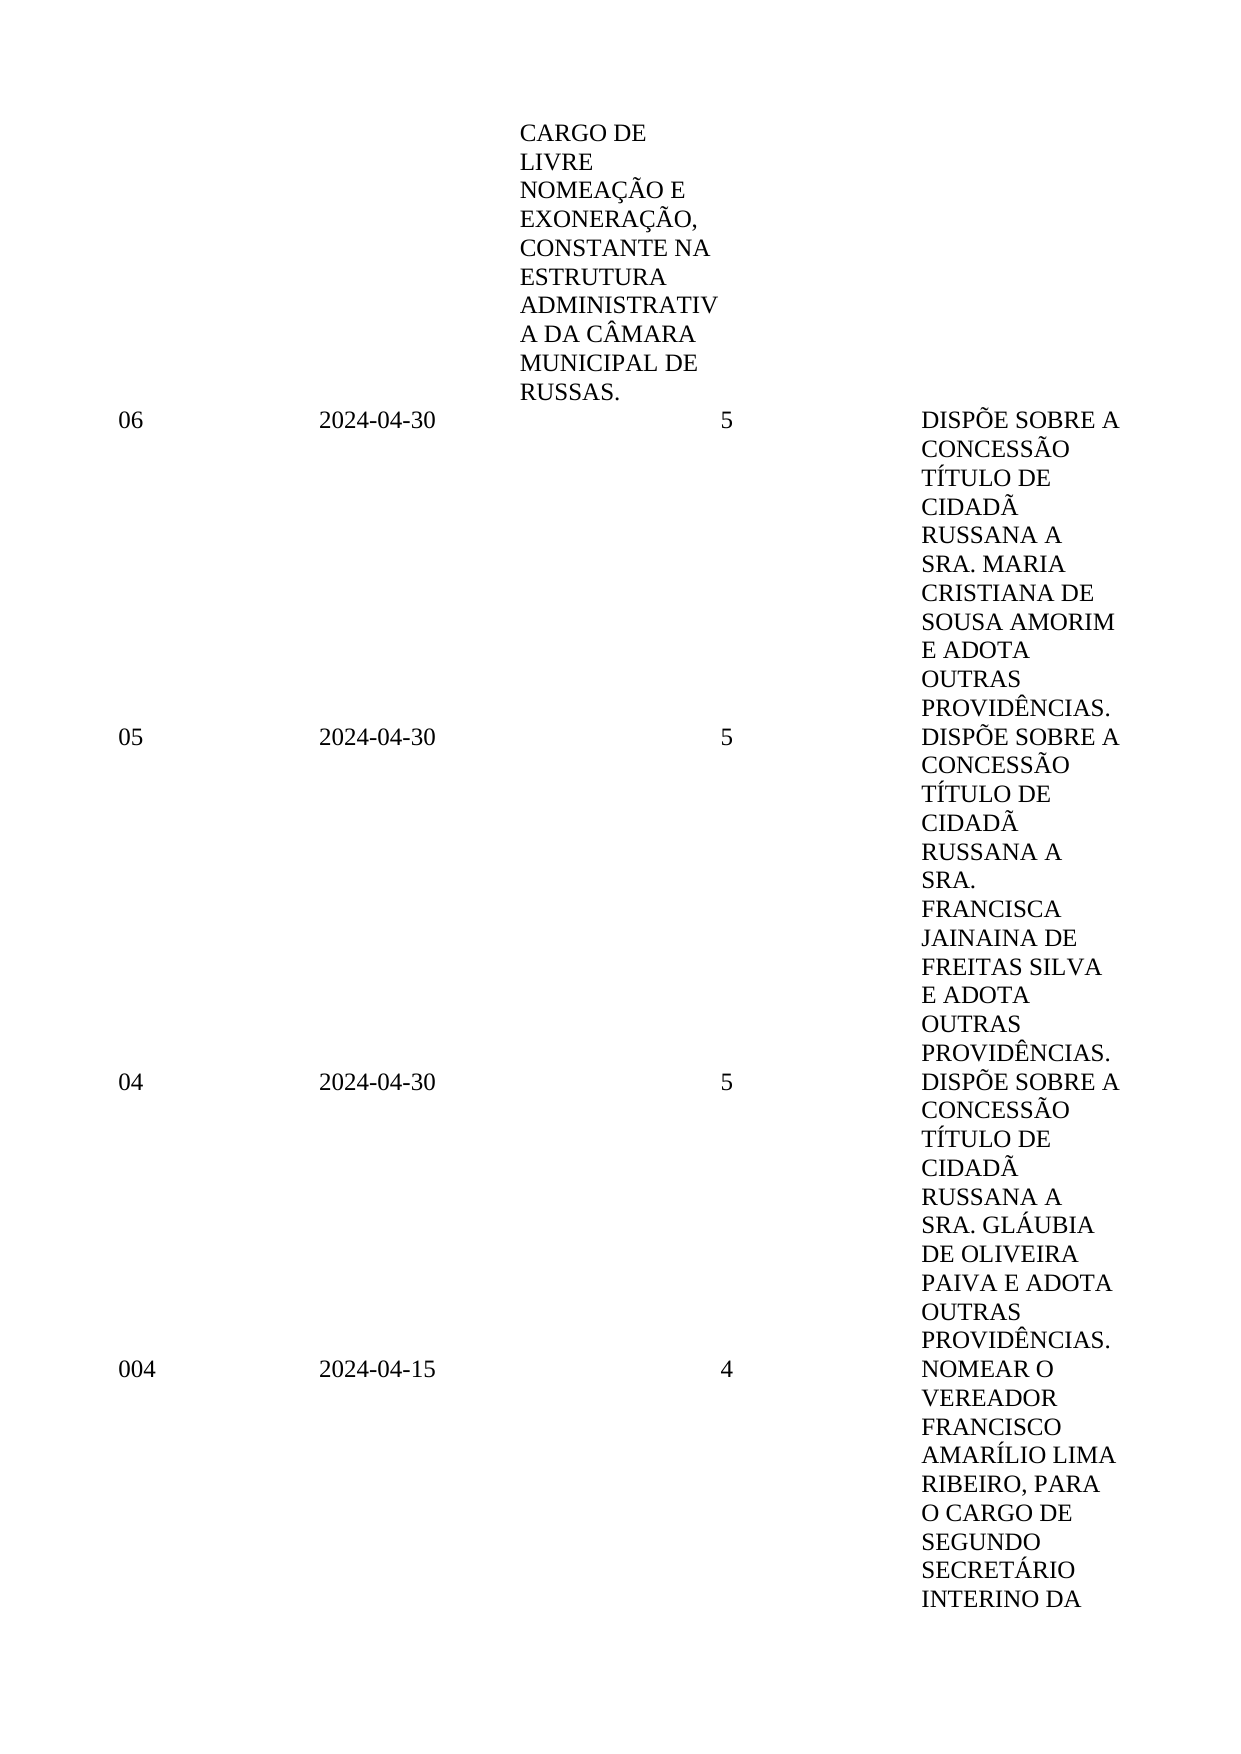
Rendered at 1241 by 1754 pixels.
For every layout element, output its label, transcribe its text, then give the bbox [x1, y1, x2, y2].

table_cell DISPÕE SOBRE A CONCESSÃO TÍTULO DE CIDADÃ RUSSANA A SRA. MARIA CRISTIANA DE SOUSA AMORIM E ADOTA OUTRAS PROVIDÊNCIAS. [921, 406, 1122, 722]
table_cell [319, 118, 519, 406]
table_cell 06 [118, 406, 319, 722]
table_cell 2024-04-30 [319, 406, 519, 722]
table_cell DISPÕE SOBRE A CONCESSÃO TÍTULO DE CIDADÃ RUSSANA A SRA. GLÁUBIA DE OLIVEIRA PAIVA E ADOTA OUTRAS PROVIDÊNCIAS. [921, 1067, 1122, 1354]
table_cell NOMEAR O VEREADOR FRANCISCO AMARÍLIO LIMA RIBEIRO, PARA O CARGO DE SEGUNDO SECRETÁRIO INTERINO DA [921, 1354, 1122, 1613]
table_cell CARGO DE LIVRE NOMEAÇÃO E EXONERAÇÃO, CONSTANTE NA ESTRUTURA ADMINISTRATIVA DA CÂMARA MUNICIPAL DE RUSSAS. [520, 118, 720, 406]
table_cell [520, 1067, 720, 1354]
table_cell 05 [118, 722, 319, 1067]
table_cell 5 [720, 1067, 921, 1354]
table_cell [520, 406, 720, 722]
table_cell [520, 722, 720, 1067]
table_cell [520, 1354, 720, 1613]
table_cell [720, 118, 921, 406]
table_cell 004 [118, 1354, 319, 1613]
table_cell DISPÕE SOBRE A CONCESSÃO TÍTULO DE CIDADÃ RUSSANA A SRA. FRANCISCA JAINAINA DE FREITAS SILVA E ADOTA OUTRAS PROVIDÊNCIAS. [921, 722, 1122, 1067]
table_cell 5 [720, 722, 921, 1067]
table_cell 2024-04-15 [319, 1354, 519, 1613]
table_cell 2024-04-30 [319, 1067, 519, 1354]
table_cell [921, 118, 1122, 406]
table_cell 5 [720, 406, 921, 722]
table_cell 4 [720, 1354, 921, 1613]
table_cell 2024-04-30 [319, 722, 519, 1067]
table_cell 04 [118, 1067, 319, 1354]
table_cell [118, 118, 319, 406]
